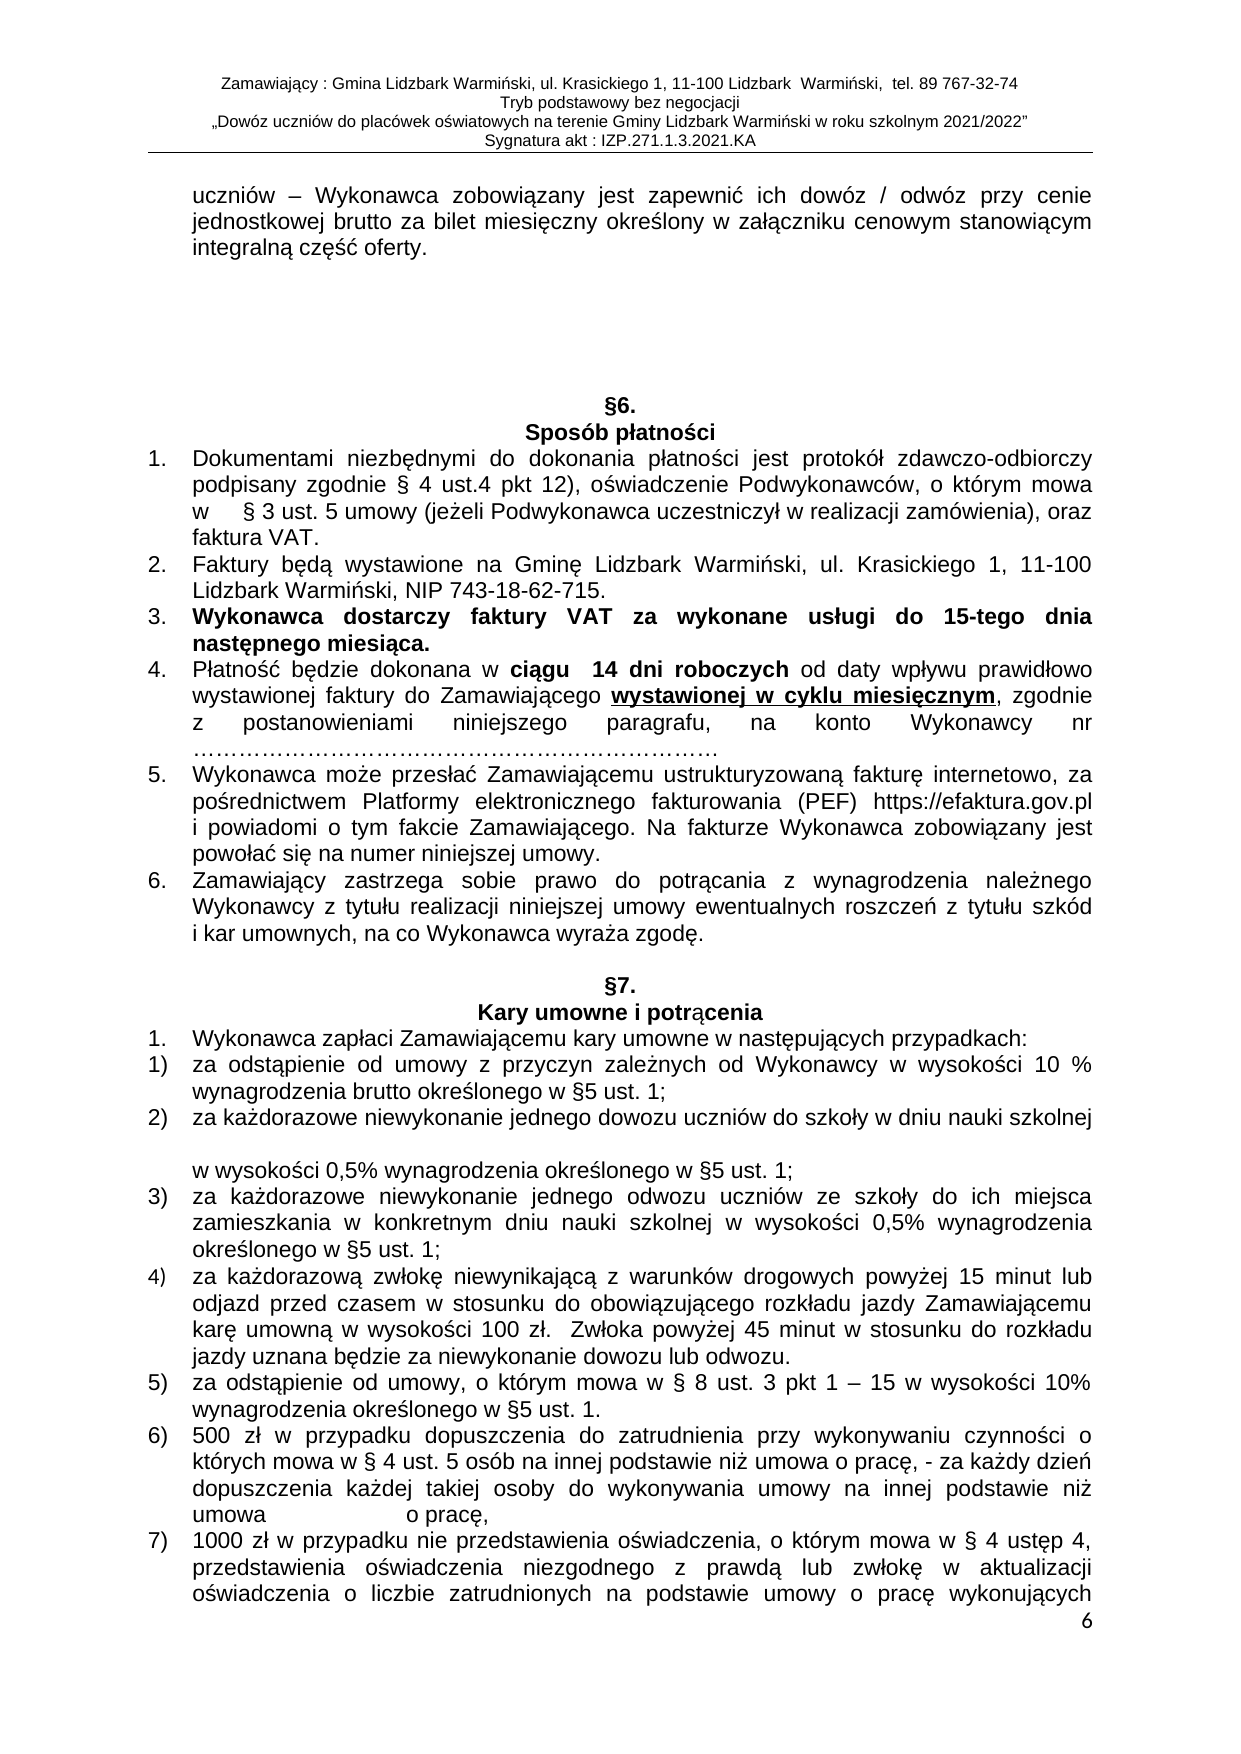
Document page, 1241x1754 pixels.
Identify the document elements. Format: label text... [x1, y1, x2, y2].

list Wykonawca może przesłać Zamawiającemu ustrukturyzowaną fakturę internetowo, za pośrednictwem Platformy elektronicznego fakturowania (PEF) https://efaktura.gov.pl i powiadomi o tym fakcie Zamawiającego. Na fakturze Wykonawca zobowiązany jest powołać się na numer niniejszej umowy. [148, 761, 1093, 867]
list za odstąpienie od umowy, o którym mowa w § 8 ust. 3 pkt 1 – 15 w wysokości 10% wynagrodzenia określonego w §5 ust. 1. [148, 1369, 1093, 1422]
list Wykonawca dostarczy faktury VAT za wykonane usługi do 15-tego dnia następnego miesiąca. [148, 603, 1093, 656]
list Zamawiający zastrzega sobie prawo do potrącania z wynagrodzenia należnego Wykonawcy z tytułu realizacji niniejszej umowy ewentualnych roszczeń z tytułu szkód i kar umownych, na co Wykonawca wyraża zgodę. [148, 867, 1093, 946]
list Dokumentami niezbędnymi do dokonania płatności jest protokół zdawczo-odbiorczy podpisany zgodnie § 4 ust.4 pkt 12), oświadczenie Podwykonawców, o którym mowa w § 3 ust. 5 umowy (jeżeli Podwykonawca uczestniczył w realizacji zamówienia), oraz faktura VAT. [148, 445, 1093, 551]
text §7. [148, 972, 1093, 998]
list za każdorazowe niewykonanie jednego odwozu uczniów ze szkoły do ich miejsca zamieszkania w konkretnym dniu nauki szkolnej w wysokości 0,5% wynagrodzenia określonego w §5 ust. 1; [148, 1183, 1093, 1262]
list 500 zł w przypadku dopuszczenia do zatrudnienia przy wykonywaniu czynności o których mowa w § 4 ust. 5 osób na innej podstawie niż umowa o pracę, - za każdy dzień dopuszczenia każdej takiej osoby do wykonywania umowy na innej podstawie niż umowa o pracę, [148, 1422, 1093, 1527]
list uczniów – Wykonawca zobowiązany jest zapewnić ich dowóz / odwóz przy cenie jednostkowej brutto za bilet miesięczny określony w załączniku cenowym stanowiącym integralną część oferty. [148, 182, 1093, 261]
text Sposób płatności [148, 419, 1093, 445]
list 1000 zł w przypadku nie przedstawienia oświadczenia, o którym mowa w § 4 ustęp 4, przedstawienia oświadczenia niezgodnego z prawdą lub zwłokę w aktualizacji oświadczenia o liczbie zatrudnionych na podstawie umowy o pracę wykonujących [148, 1527, 1093, 1606]
list za odstąpienie od umowy z przyczyn zależnych od Wykonawcy w wysokości 10 % wynagrodzenia brutto określonego w §5 ust. 1; [148, 1051, 1093, 1104]
list Faktury będą wystawione na Gminę Lidzbark Warmiński, ul. Krasickiego 1, 11-100 Lidzbark Warmiński, NIP 743-18-62-715. [148, 551, 1093, 603]
list Wykonawca zapłaci Zamawiającemu kary umowne w następujących przypadkach: [148, 1025, 1093, 1051]
text Kary umowne i potrącenia [148, 998, 1093, 1025]
text §6. [148, 392, 1093, 419]
list za każdorazowe niewykonanie jednego dowozu uczniów do szkoły w dniu nauki szkolnej w wysokości 0,5% wynagrodzenia określonego w §5 ust. 1; [148, 1104, 1093, 1183]
list za każdorazową zwłokę niewynikającą z warunków drogowych powyżej 15 minut lub odjazd przed czasem w stosunku do obowiązującego rozkładu jazdy Zamawiającemu karę umowną w wysokości 100 zł. Zwłoka powyżej 45 minut w stosunku do rozkładu jazdy uznana będzie za niewykonanie dowozu lub odwozu. [148, 1262, 1093, 1369]
list Płatność będzie dokonana w ciągu 14 dni roboczych od daty wpływu prawidłowo wystawionej faktury do Zamawiającego wystawionej w cyklu miesięcznym, zgodnie z postanowieniami niniejszego paragrafu, na konto Wykonawcy nr …………………………………………………………… [148, 656, 1093, 761]
